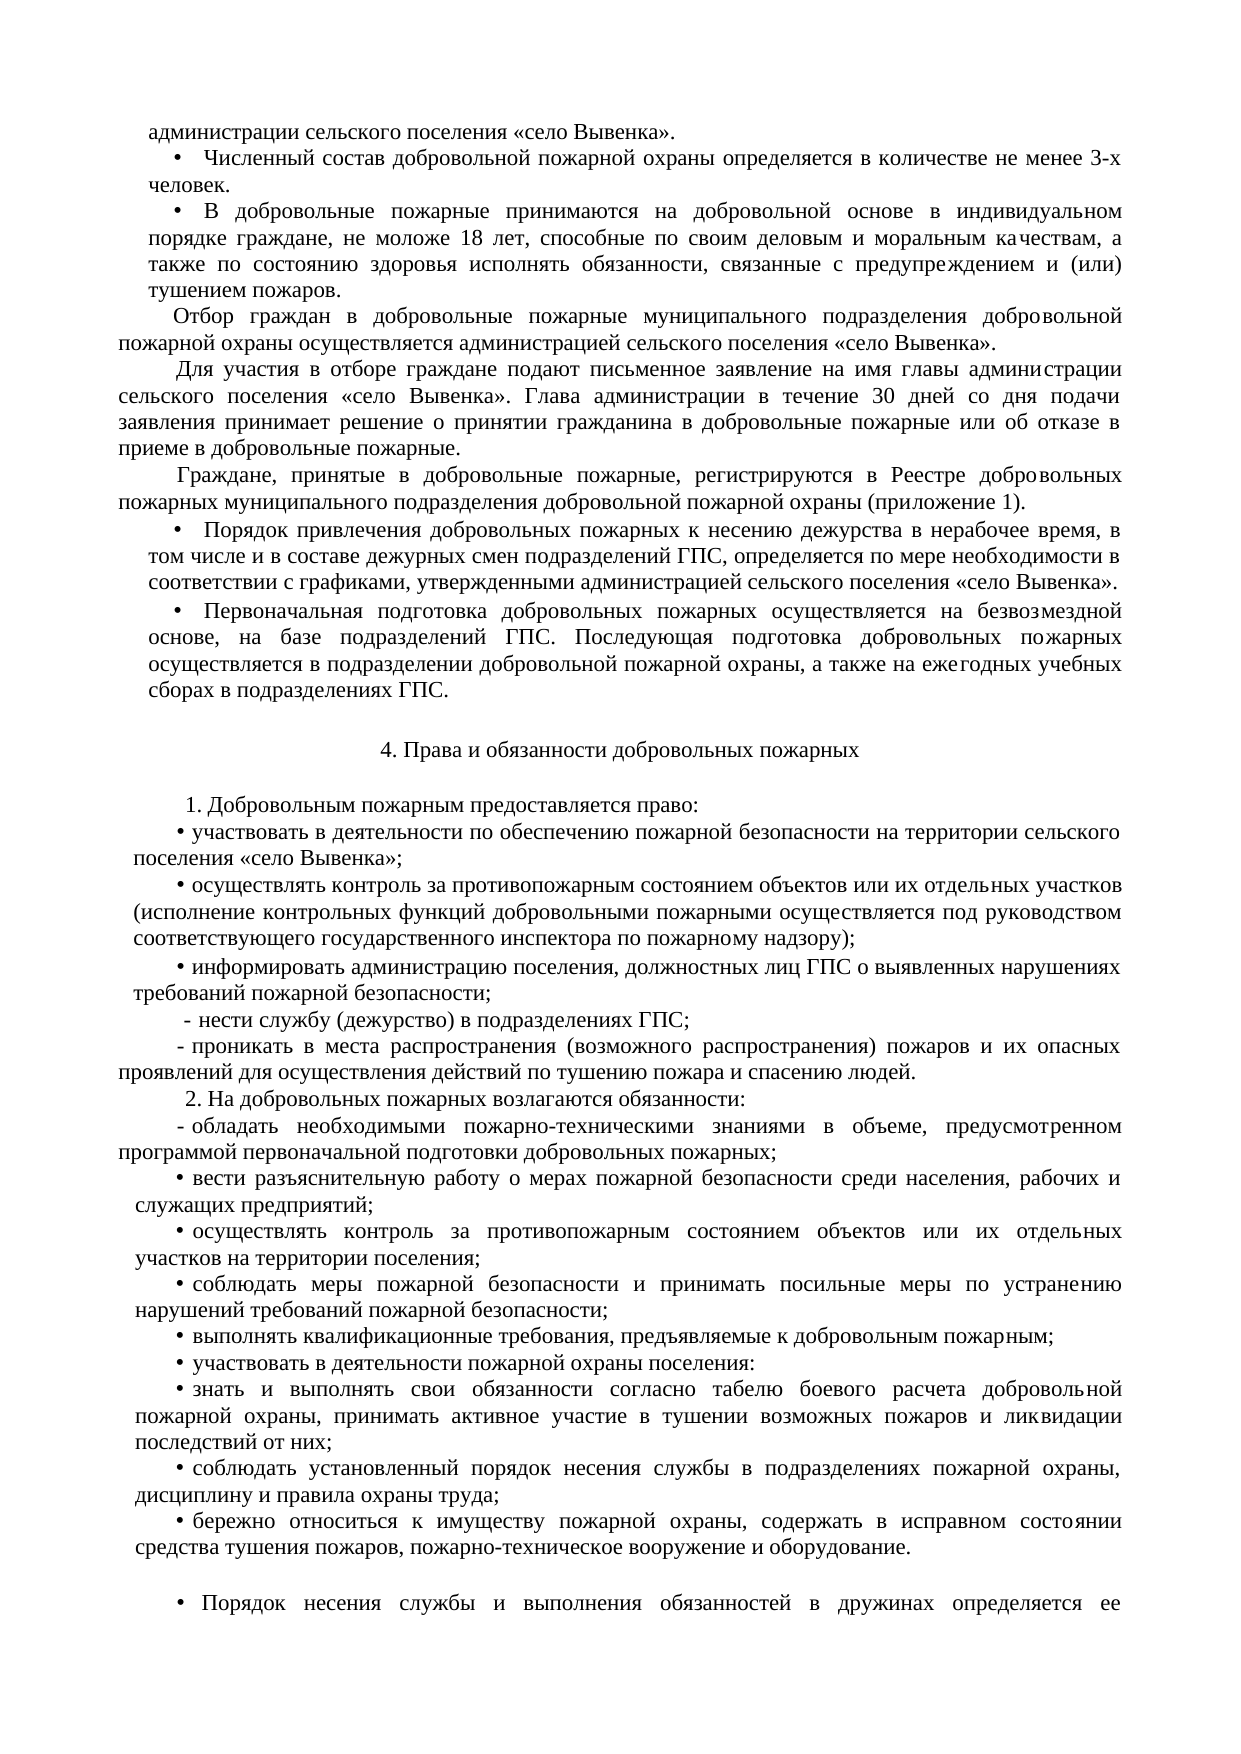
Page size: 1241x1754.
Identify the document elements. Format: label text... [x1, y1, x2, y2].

text - нести службу (дежурство) в подразделениях ГПС; [183, 1006, 1122, 1032]
text Отбор граждан в добровольные пожарные муниципального подразделения добро­вольной пожарной охраны осуществляется администрацией сельского поселения «село Вывенка». [118, 303, 1122, 355]
text Граждане, принятые в добровольные пожарные, регистрируются в Реестре добро­вольных пожарных муниципального подразделения добровольной пожарной охраны (при­ложение 1). [118, 461, 1122, 514]
text - обладать необходимыми пожарно-техническими знаниями в объеме, предусмот­ренном программой первоначальной подготовки добровольных пожарных; [118, 1112, 1122, 1164]
list Порядок привлечения добровольных пожарных к несению дежурства в нерабочее время, в том числе и в составе дежурных смен подразделений ГПС, определяется по мере необходимости в соответствии с графиками, утвержденными администрацией сельского поселения «село Вывенка». [118, 516, 1122, 595]
list Численный состав добровольной пожарной охраны определяется в количестве не менее 3-х человек. [118, 144, 1122, 197]
text - проникать в места распространения (возможного распространения) пожаров и их опасных проявлений для осуществления действий по тушению пожара и спасению людей. [118, 1032, 1122, 1085]
list администрации сельского поселения «село Вывенка». [118, 118, 1122, 144]
list осуществлять контроль за противопожарным состоянием объектов или их отдель­ных участков (исполнение контрольных функций добровольными пожарными осуще­ствляется под руководством соответствующего государственного инспектора по пожарно­му надзору); [118, 872, 1122, 951]
list соблюдать меры пожарной безопасности и принимать посильные меры по устране­нию нарушений требований пожарной безопасности; [118, 1270, 1122, 1323]
list Первоначальная подготовка добровольных пожарных осуществляется на безвоз­мездной основе, на базе подразделений ГПС. Последующая подготовка добровольных по­жарных осуществляется в подразделении добровольной пожарной охраны, а также на еже­годных учебных сборах в подразделениях ГПС. [118, 597, 1122, 702]
list знать и выполнять свои обязанности согласно табелю боевого расчета доброволь­ной пожарной охраны, принимать активное участие в тушении возможных пожаров и лик­видации последствий от них; [118, 1375, 1122, 1454]
text Для участия в отборе граждане подают письменное заявление на имя главы админи­страции сельского поселения «село Вывенка». Глава администрации в течение 30 дней со дня подачи заявления принимает решение о принятии гражданина в добровольные пожарные или об отказе в приеме в добровольные пожарные. [118, 355, 1122, 461]
list осуществлять контроль за противопожарным состоянием объектов или их отдель­ных участков на территории поселения; [118, 1217, 1122, 1270]
list информировать администрацию поселения, должностных лиц ГПС о выявленных нарушениях требований пожарной безопасности; [118, 953, 1122, 1006]
text 4. Права и обязанности добровольных пожарных [118, 736, 1122, 762]
list Порядок несения службы и выполнения обязанностей в дружинах определяется ее [118, 1588, 1122, 1615]
list соблюдать установленный порядок несения службы в подразделениях пожарной охраны, дисциплину и правила охраны труда; [118, 1454, 1122, 1507]
list В добровольные пожарные принимаются на добровольной основе в индивидуаль­ном порядке граждане, не моложе 18 лет, способные по своим деловым и моральным ка­чествам, а также по состоянию здоровья исполнять обязанности, связанные с предупре­ждением и (или) тушением пожаров. [118, 197, 1122, 303]
list вести разъяснительную работу о мерах пожарной безопасности среди населения, рабочих и служащих предприятий; [118, 1164, 1122, 1217]
list выполнять квалификационные требования, предъявляемые к добровольным пожар­ным; [118, 1323, 1122, 1349]
list участвовать в деятельности по обеспечению пожарной безопасности на территории сельского поселения «село Вывенка»; [118, 818, 1122, 871]
text 1. Добровольным пожарным предоставляется право: [185, 791, 1122, 817]
list бережно относиться к имуществу пожарной охраны, содержать в исправном состо­янии средства тушения пожаров, пожарно-техническое вооружение и оборудование. [118, 1507, 1122, 1560]
list участвовать в деятельности пожарной охраны поселения: [176, 1349, 1122, 1375]
text 2. На добровольных пожарных возлагаются обязанности: [185, 1085, 1122, 1111]
